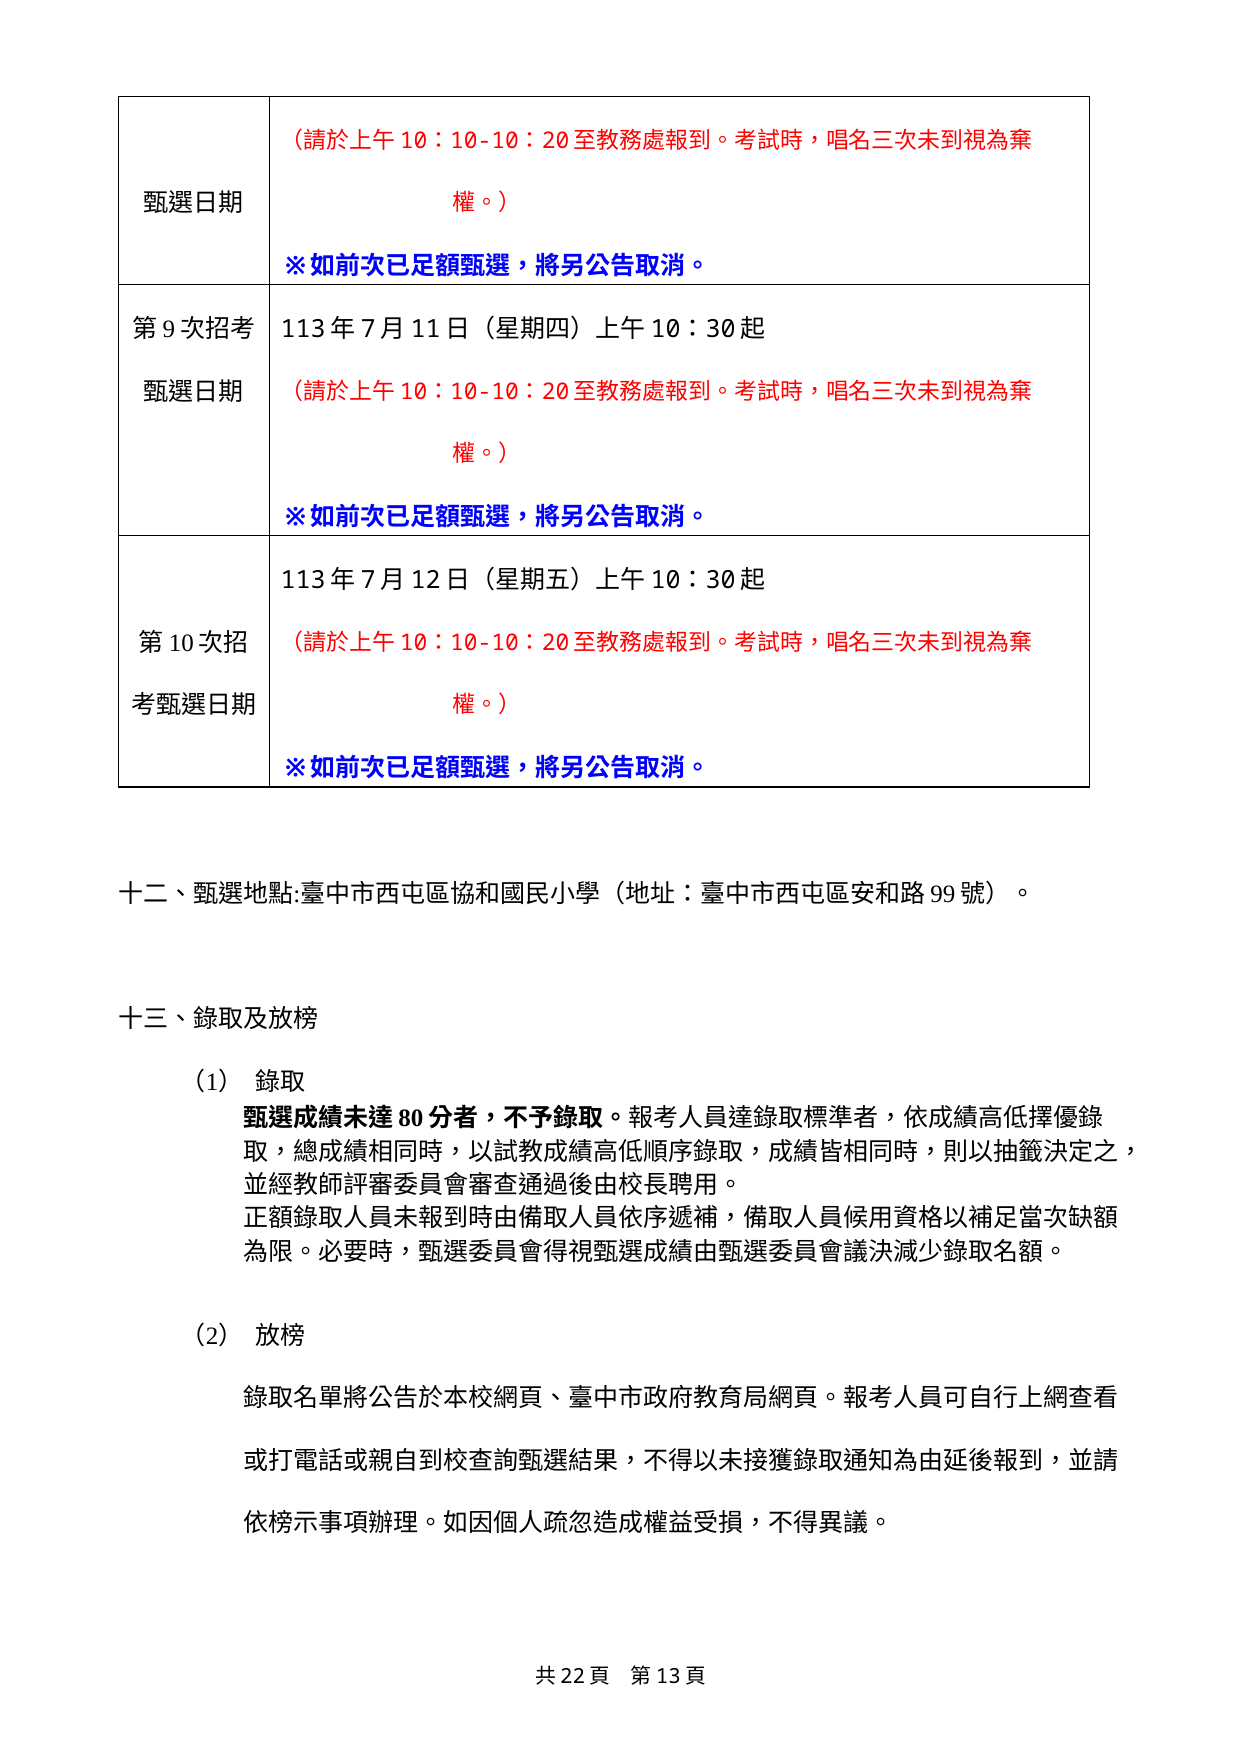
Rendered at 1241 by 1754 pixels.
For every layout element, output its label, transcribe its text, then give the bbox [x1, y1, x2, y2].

text 十三、錄取及放榜 [118, 975, 1122, 1037]
list 放榜 [181, 1292, 1122, 1354]
text 正額錄取人員未報到時由備取人員依序遞補，備取人員候用資格以補足當次缺額為限。必要時，甄選委員會得視甄選成績由甄選委員會議決減少錄取名額。 [243, 1200, 1122, 1267]
text 錄取名單將公告於本校網頁、臺中市政府教育局網頁。報考人員可自行上網查看或打電話或親自到校查詢甄選結果，不得以未接獲錄取通知為由延後報到，並請依榜示事項辦理。如因個人疏忽造成權益受損，不得異議。 [243, 1354, 1122, 1542]
list 錄取 [181, 1037, 1122, 1100]
table_cell 113年7月12日（星期五）上午10：30起 （請於上午10：10-10：20至教務處報到。考試時，唱名三次未到視為棄權。） ※如前次已足額甄選，將另公告取消。 [270, 536, 1089, 786]
table_cell 第10次招考甄選日期 [119, 536, 269, 786]
text 十二、甄選地點:臺中市西屯區協和國民小學（地址：臺中市西屯區安和路99號）。 [118, 850, 1122, 912]
text 甄選成績未達80分者，不予錄取。報考人員達錄取標準者，依成績高低擇優錄取，總成績相同時，以試教成績高低順序錄取，成績皆相同時，則以抽籤決定之，並經教師評審委員會審查通過後由校長聘用。 [243, 1100, 1122, 1200]
table_cell 甄選日期 [119, 97, 269, 284]
table_cell 113年7月11日（星期四）上午10：30起 （請於上午10：10-10：20至教務處報到。考試時，唱名三次未到視為棄權。） ※如前次已足額甄選，將另公告取消。 [270, 285, 1089, 535]
table_cell 第9次招考甄選日期 [119, 285, 269, 535]
table_cell （請於上午10：10-10：20至教務處報到。考試時，唱名三次未到視為棄權。） ※如前次已足額甄選，將另公告取消。 [270, 97, 1089, 284]
